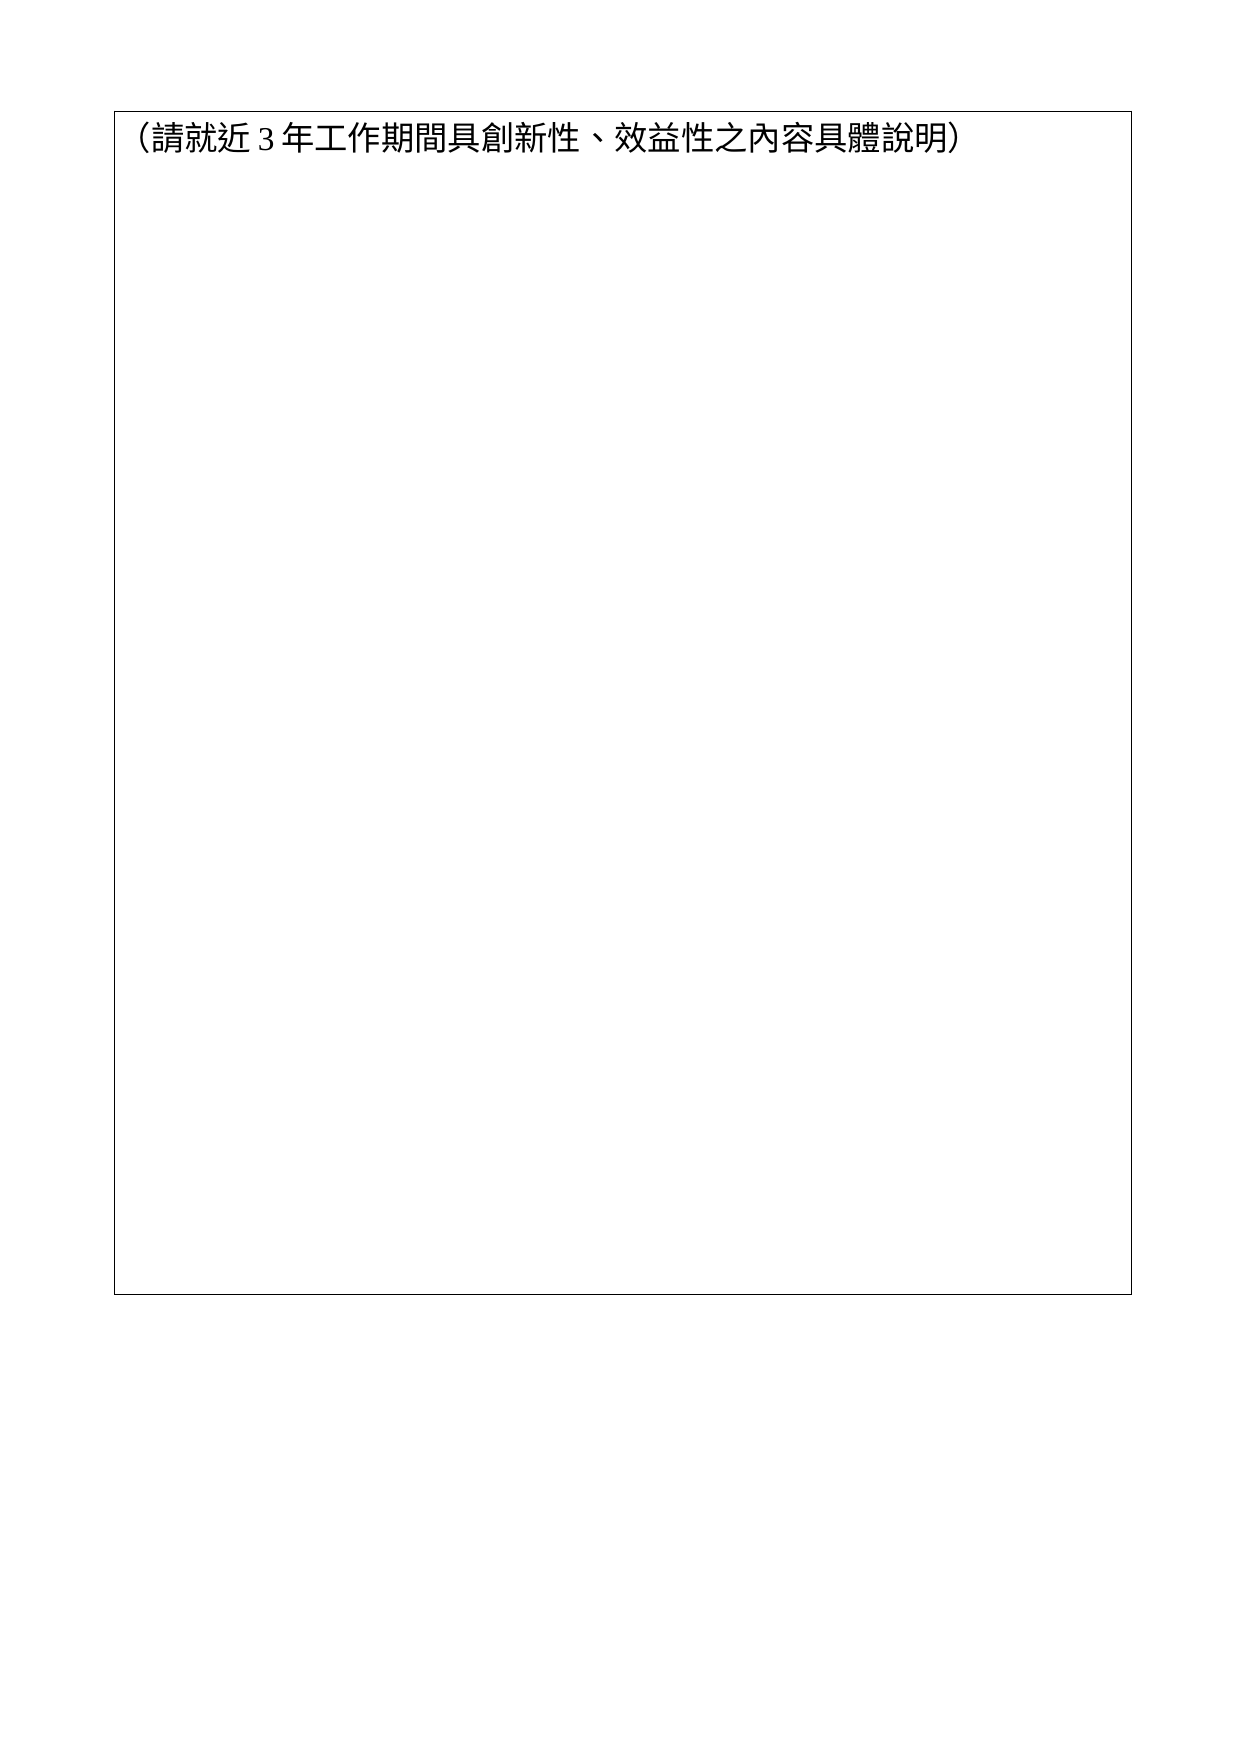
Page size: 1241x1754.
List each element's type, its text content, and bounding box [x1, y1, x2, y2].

table_cell （請就近3年工作期間具創新性、效益性之內容具體說明） [115, 112, 1131, 1294]
